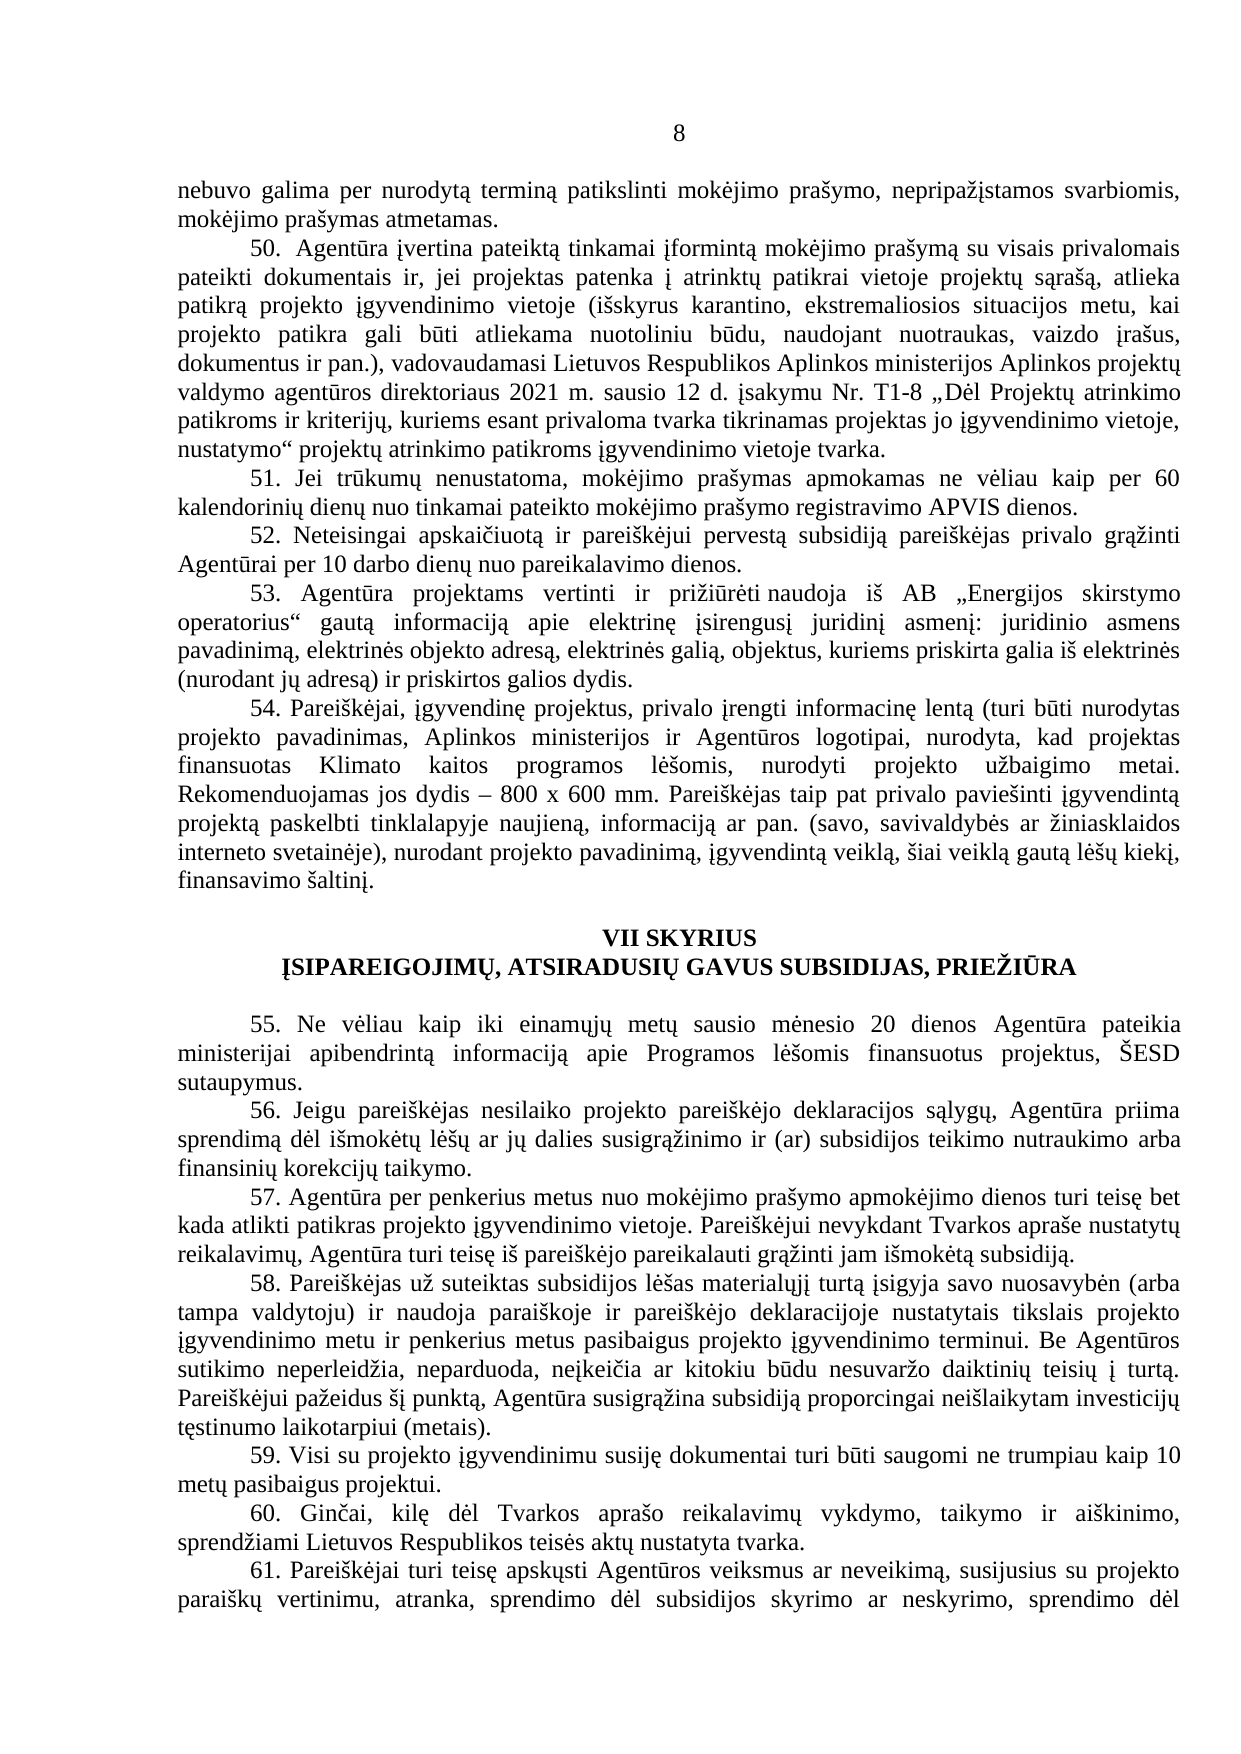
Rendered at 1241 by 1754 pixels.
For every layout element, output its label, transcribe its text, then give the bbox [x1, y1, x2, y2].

text 57. Agentūra per penkerius metus nuo mokėjimo prašymo apmokėjimo dienos turi teisę bet kada atlikti patikras projekto įgyvendinimo vietoje. Pareiškėjui nevykdant Tvarkos apraše nustatytų reikalavimų, Agentūra turi teisę iš pareiškėjo pareikalauti grąžinti jam išmokėtą subsidiją. [177, 1182, 1181, 1268]
text 51. Jei trūkumų nenustatoma, mokėjimo prašymas apmokamas ne vėliau kaip per 60 kalendorinių dienų nuo tinkamai pateikto mokėjimo prašymo registravimo APVIS dienos. [177, 463, 1181, 521]
text nebuvo galima per nurodytą terminą patikslinti mokėjimo prašymo, nepripažįstamos svarbiomis, mokėjimo prašymas atmetamas. [177, 176, 1181, 233]
text VII SKYRIUS [177, 923, 1181, 952]
text 56. Jeigu pareiškėjas nesilaiko projekto pareiškėjo deklaracijos sąlygų, Agentūra priima sprendimą dėl išmokėtų lėšų ar jų dalies susigrąžinimo ir (ar) subsidijos teikimo nutraukimo arba finansinių korekcijų taikymo. [177, 1096, 1181, 1182]
text 60. Ginčai, kilę dėl Tvarkos aprašo reikalavimų vykdymo, taikymo ir aiškinimo, sprendžiami Lietuvos Respublikos teisės aktų nustatyta tvarka. [177, 1498, 1181, 1556]
text 53. Agentūra projektams vertinti ir prižiūrėti naudoja iš AB „Energijos skirstymo operatorius“ gautą informaciją apie elektrinę įsirengusį juridinį asmenį: juridinio asmens pavadinimą, elektrinės objekto adresą, elektrinės galią, objektus, kuriems priskirta galia iš elektrinės (nurodant jų adresą) ir priskirtos galios dydis. [177, 578, 1181, 693]
text 59. Visi su projekto įgyvendinimu susiję dokumentai turi būti saugomi ne trumpiau kaip 10 metų pasibaigus projektui. [177, 1441, 1181, 1498]
text 52. Neteisingai apskaičiuotą ir pareiškėjui pervestą subsidiją pareiškėjas privalo grąžinti Agentūrai per 10 darbo dienų nuo pareikalavimo dienos. [177, 521, 1181, 578]
text 54. Pareiškėjai, įgyvendinę projektus, privalo įrengti informacinę lentą (turi būti nurodytas projekto pavadinimas, Aplinkos ministerijos ir Agentūros logotipai, nurodyta, kad projektas finansuotas Klimato kaitos programos lėšomis, nurodyti projekto užbaigimo metai. Rekomenduojamas jos dydis – 800 x 600 mm. Pareiškėjas taip pat privalo paviešinti įgyvendintą projektą paskelbti tinklalapyje naujieną, informaciją ar pan. (savo, savivaldybės ar žiniasklaidos interneto svetainėje), nurodant projekto pavadinimą, įgyvendintą veiklą, šiai veiklą gautą lėšų kiekį, finansavimo šaltinį. [177, 693, 1181, 894]
text 58. Pareiškėjas už suteiktas subsidijos lėšas materialųjį turtą įsigyja savo nuosavybėn (arba tampa valdytoju) ir naudoja paraiškoje ir pareiškėjo deklaracijoje nustatytais tikslais projekto įgyvendinimo metu ir penkerius metus pasibaigus projekto įgyvendinimo terminui. Be Agentūros sutikimo neperleidžia, neparduoda, neįkeičia ar kitokiu būdu nesuvaržo daiktinių teisių į turtą. Pareiškėjui pažeidus šį punktą, Agentūra susigrąžina subsidiją proporcingai neišlaikytam investicijų tęstinumo laikotarpiui (metais). [177, 1268, 1181, 1441]
text ĮSIPAREIGOJIMŲ, ATSIRADUSIŲ GAVUS SUBSIDIJAS, PRIEŽIŪRA [177, 952, 1181, 981]
text 55. Ne vėliau kaip iki einamųjų metų sausio mėnesio 20 dienos Agentūra pateikia ministerijai apibendrintą informaciją apie Programos lėšomis finansuotus projektus, ŠESD sutaupymus. [177, 1009, 1181, 1096]
text 61. Pareiškėjai turi teisę apskųsti Agentūros veiksmus ar neveikimą, susijusius su projekto paraiškų vertinimu, atranka, sprendimo dėl subsidijos skyrimo ar neskyrimo, sprendimo dėl [177, 1556, 1181, 1613]
text 50. Agentūra įvertina pateiktą tinkamai įformintą mokėjimo prašymą su visais privalomais pateikti dokumentais ir, jei projektas patenka į atrinktų patikrai vietoje projektų sąrašą, atlieka patikrą projekto įgyvendinimo vietoje (išskyrus karantino, ekstremaliosios situacijos metu, kai projekto patikra gali būti atliekama nuotoliniu būdu, naudojant nuotraukas, vaizdo įrašus, dokumentus ir pan.), vadovaudamasi Lietuvos Respublikos Aplinkos ministerijos Aplinkos projektų valdymo agentūros direktoriaus 2021 m. sausio 12 d. įsakymu Nr. T1-8 „Dėl Projektų atrinkimo patikroms ir kriterijų, kuriems esant privaloma tvarka tikrinamas projektas jo įgyvendinimo vietoje, nustatymo“ projektų atrinkimo patikroms įgyvendinimo vietoje tvarka. [177, 233, 1181, 463]
